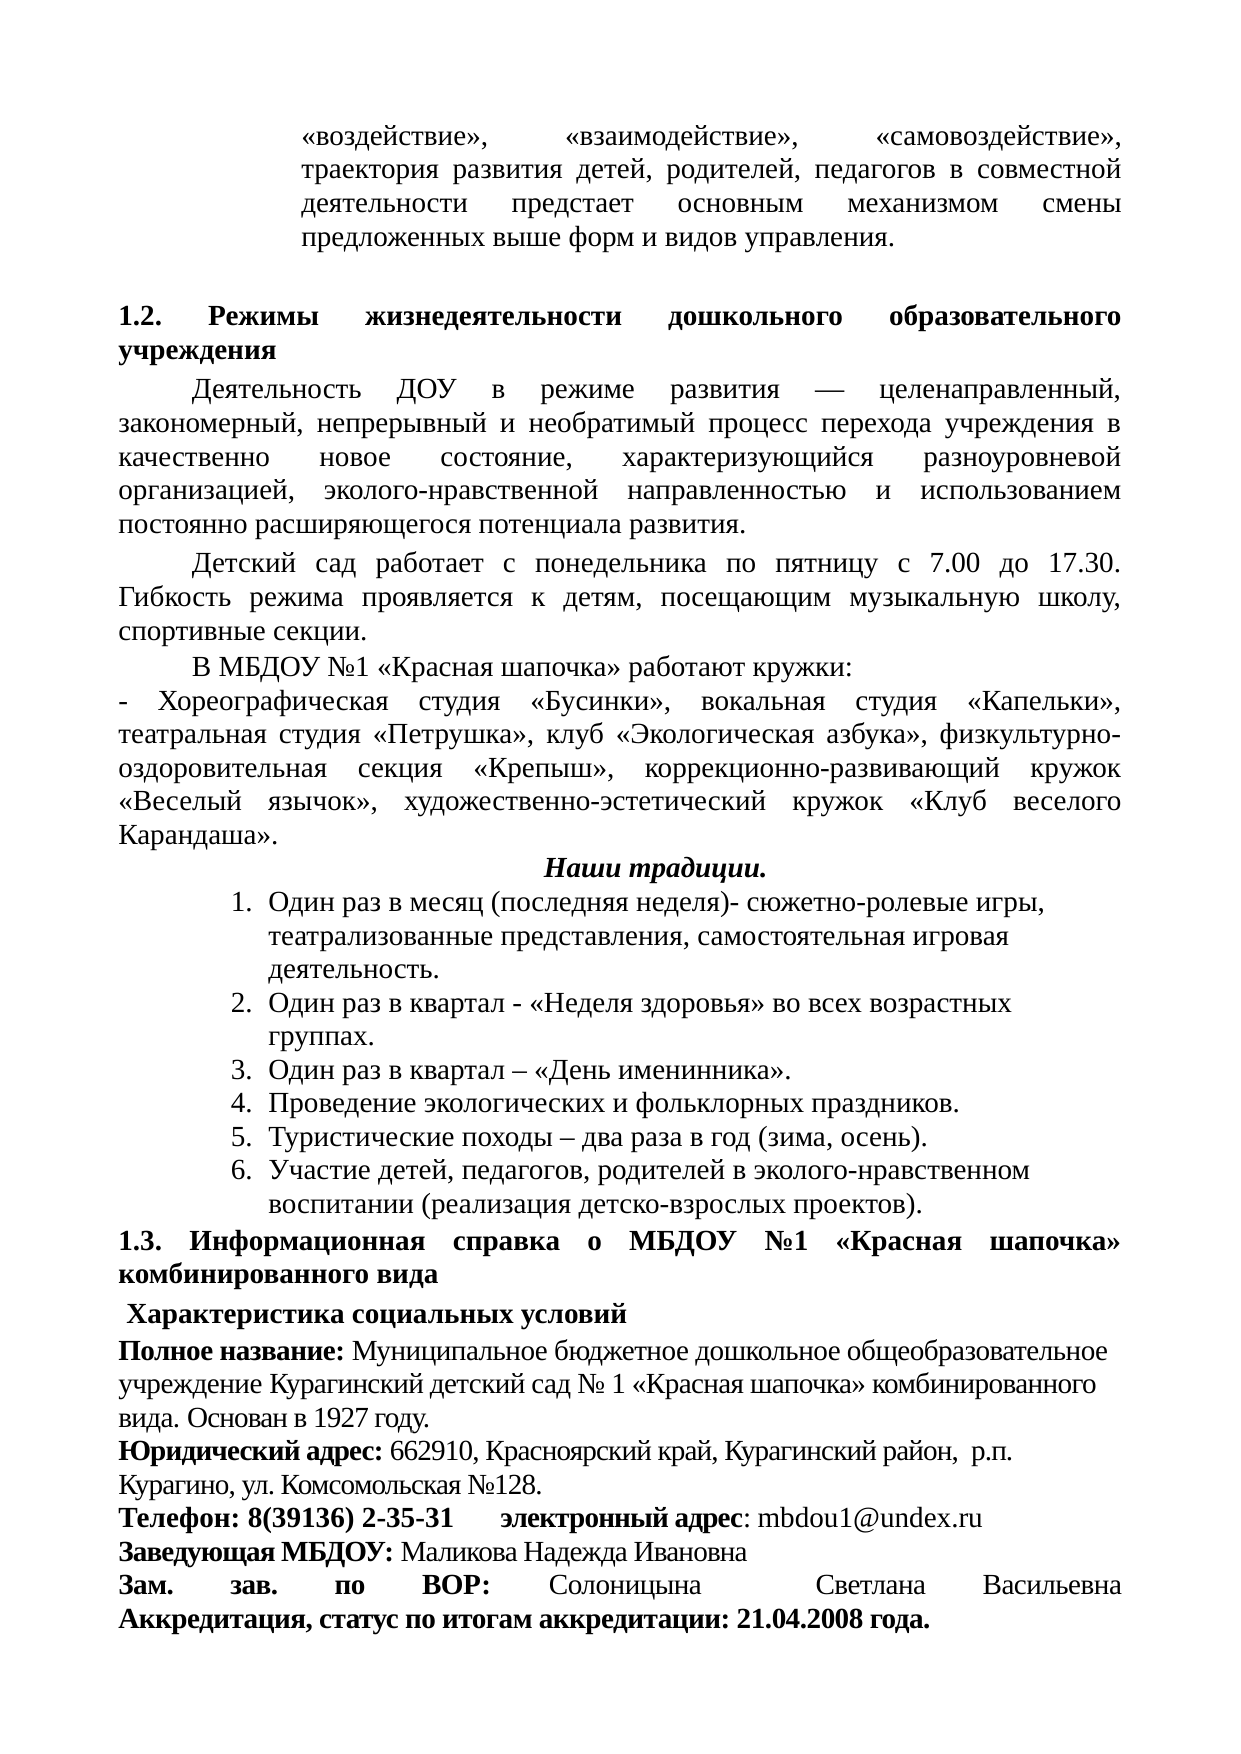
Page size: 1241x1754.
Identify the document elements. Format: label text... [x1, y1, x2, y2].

text - Хореографическая студия «Бусинки», вокальная студия «Капельки», театральная студия «Петрушка», клуб «Экологическая азбука», физкультурно-оздоровительная секция «Крепыш», коррекционно-развивающий кружок «Веселый язычок», художественно-эстетический кружок «Клуб веселого Карандаша». [118, 683, 1122, 851]
text В МБДОУ №1 «Красная шапочка» работают кружки: [118, 649, 1122, 683]
list Один раз в квартал - «Неделя здоровья» во всех возрастных группах. [231, 985, 1122, 1052]
text Характеристика социальных условий [126, 1296, 1122, 1329]
text Деятельность ДОУ в режиме развития — целенаправленный, закономерный, непрерывный и необратимый процесс перехода учреждения в качественно новое состояние, характеризующийся разноуровневой организацией, эколого-нравственной направленностью и использованием постоянно расширяющегося потенциала развития. [118, 372, 1122, 539]
list Один раз в месяц (последняя неделя)- сюжетно-ролевые игры, театрализованные представления, самостоятельная игровая деятельность. [231, 884, 1122, 985]
list Туристические походы – два раза в год (зима, осень). [231, 1119, 1122, 1152]
list Участие детей, педагогов, родителей в эколого-нравственном воспитании (реализация детско-взрослых проектов). [231, 1152, 1122, 1219]
text 1.3. Информационная справка о МБДОУ №1 «Красная шапочка» комбинированного вида [118, 1223, 1122, 1290]
text Детский сад работает с понедельника по пятницу с 7.00 до 17.30. Гибкость режима проявляется к детям, посещающим музыкальную школу, спортивные секции. [118, 546, 1122, 646]
text Наши традиции. [118, 851, 1122, 884]
list Проведение экологических и фольклорных праздников. [231, 1085, 1122, 1119]
text Полное название: Муниципальное бюджетное дошкольное общеобразовательное учреждение Курагинский детский сад № 1 «Красная шапочка» комбинированного вида. Основан в 1927 году. Юридический адрес: 662910, Красноярский край, Курагинский район, р.п. Курагино, ул. Комсомольская №128. [118, 1333, 1122, 1500]
list «воздействие», «взаимодействие», «самовоздействие», траектория развития детей, родителей, педагогов в совместной деятельности предстает основным механизмом смены предложенных выше форм и видов управления. [263, 118, 1122, 252]
text Телефон: 8(39136) 2-35-31 электронный адрес: mbdou1@undex.ru [118, 1500, 1122, 1534]
text 1.2. Режимы жизнедеятельности дошкольного образовательного учреждения [118, 298, 1122, 365]
text Зам. зав. по ВОР: Солоницына Светлана Васильевна Аккредитация, статус по итогам аккредитации: 21.04.2008 года. [118, 1567, 1122, 1634]
text Заведующая МБДОУ: Маликова Надежда Ивановна [118, 1534, 1122, 1567]
list Один раз в квартал – «День именинника». [231, 1052, 1122, 1085]
